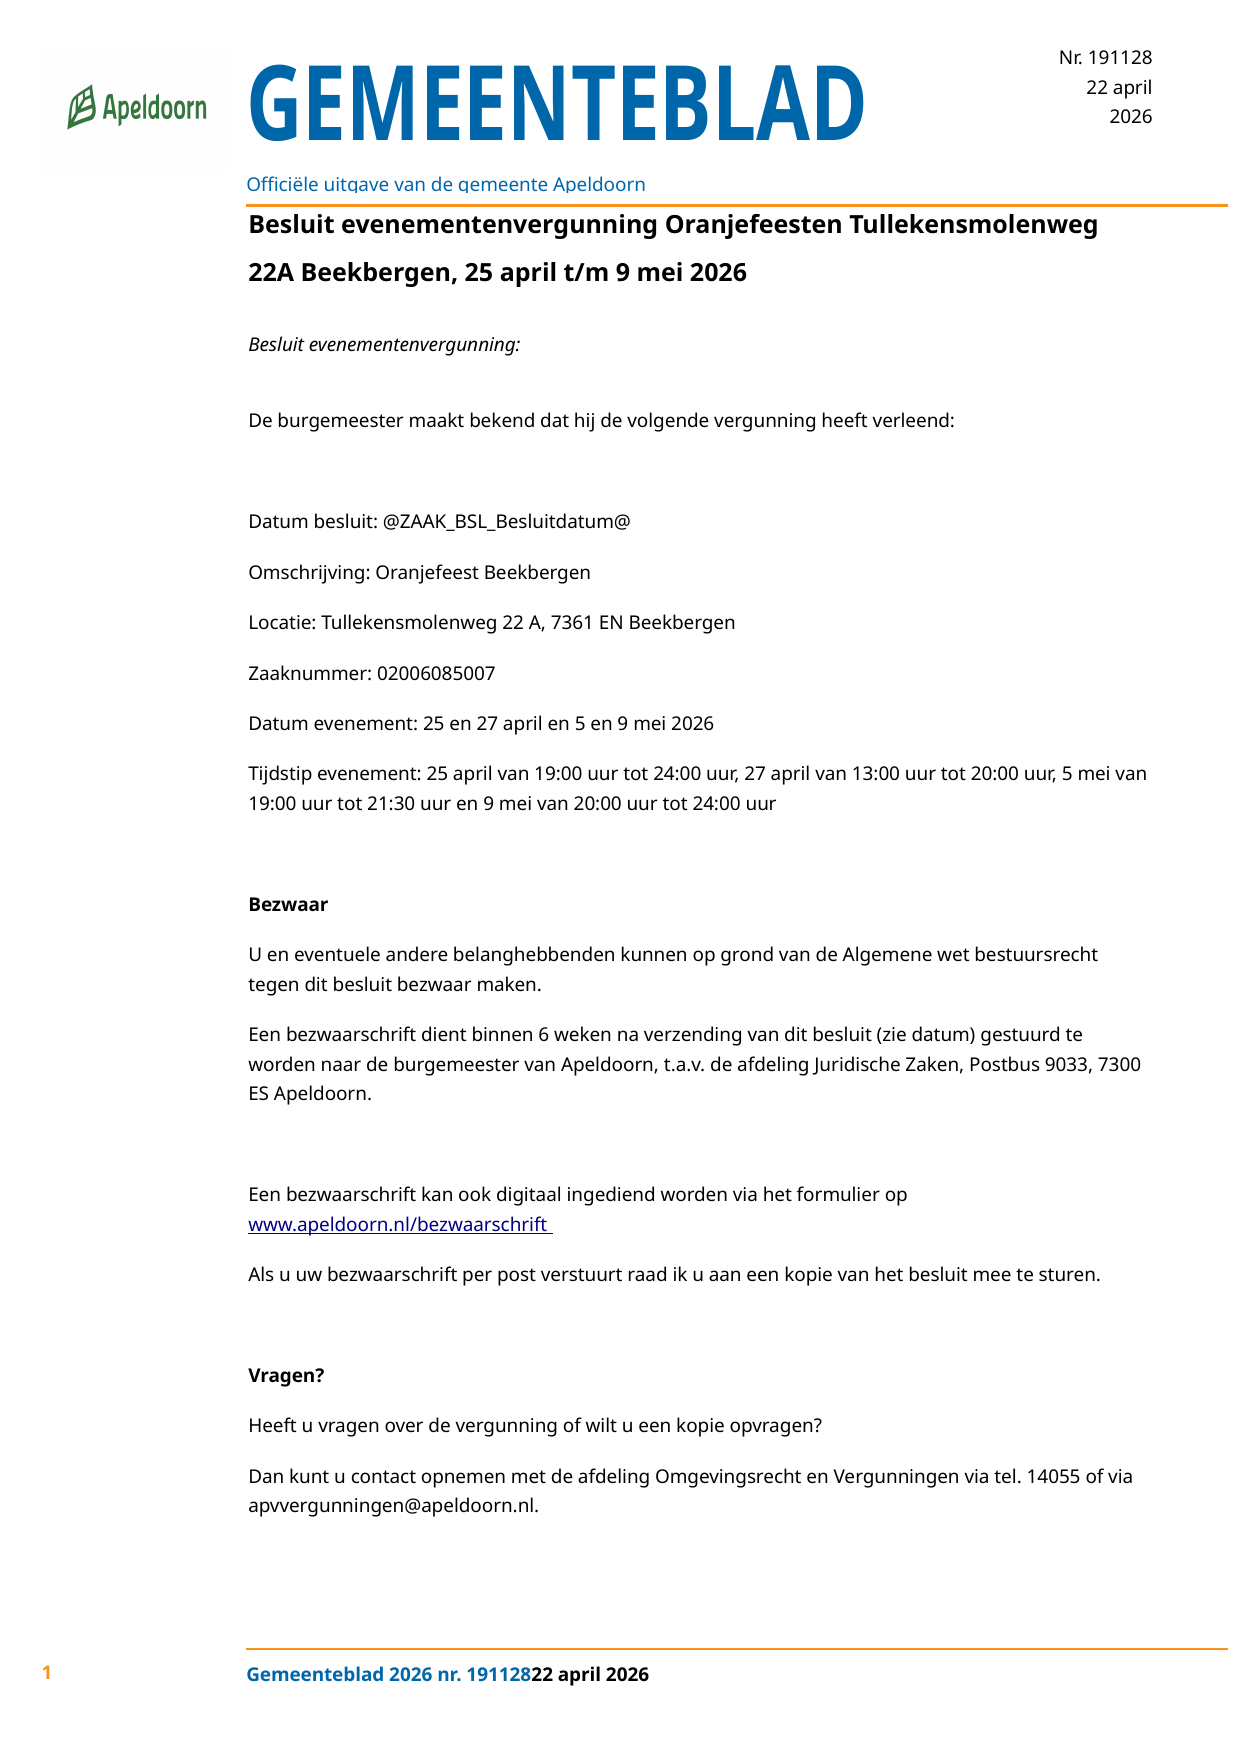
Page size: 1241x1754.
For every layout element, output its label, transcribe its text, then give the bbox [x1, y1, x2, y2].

text Datum evenement: 25 en 27 april en 5 en 9 mei 2026 [248, 710, 1152, 736]
text Datum besluit: @ZAAK_BSL_Besluitdatum@ [248, 508, 1152, 534]
text Besluit evenementenvergunning: [248, 331, 1152, 357]
text Een bezwaarschrift dient binnen 6 weken na verzending van dit besluit (zie datum) gestuurd te worden naar de burgemeester van Apeldoorn, t.a.v. de afdeling Juridische Zaken, Postbus 9033, 7300 ES Apeldoorn. [248, 1021, 1152, 1106]
text Dan kunt u contact opnemen met de afdeling Omgevingsrecht en Vergunningen via tel. 14055 of via apvvergunningen@apeldoorn.nl. [248, 1463, 1152, 1518]
text Locatie: Tullekensmolenweg 22 A, 7361 EN Beekbergen [248, 609, 1152, 635]
picture [41, 47, 231, 172]
text Omschrijving: Oranjefeest Beekbergen [248, 559, 1152, 584]
text Heeft u vragen over de vergunning of wilt u een kopie opvragen? [248, 1413, 1152, 1438]
text Zaaknummer: 02006085007 [248, 660, 1152, 685]
text U en eventuele andere belanghebbenden kunnen op grond van de Algemene wet bestuursrecht tegen dit besluit bezwaar maken. [248, 941, 1152, 997]
text Bezwaar [248, 891, 1152, 917]
text Tijdstip evenement: 25 april van 19:00 uur tot 24:00 uur, 27 april van 13:00 uur tot 20:00 uur, 5 mei van 19:00 uur tot 21:30 uur en 9 mei van 20:00 uur tot 24:00 uur [248, 761, 1152, 816]
text Vragen? [248, 1362, 1152, 1388]
text De burgemeester maakt bekend dat hij de volgende vergunning heeft verleend: [248, 408, 1152, 433]
text Als u uw bezwaarschrift per post verstuurt raad ik u aan een kopie van het besluit mee te sturen. [248, 1261, 1152, 1287]
text Een bezwaarschrift kan ook digitaal ingediend worden via het formulier op www.apeldoorn.nl/bezwaarschrift [248, 1181, 1152, 1237]
text Besluit evenementenvergunning Oranjefeesten Tullekensmolenweg 22A Beekbergen, 25 april t/m 9 mei 2026 [248, 207, 1152, 288]
